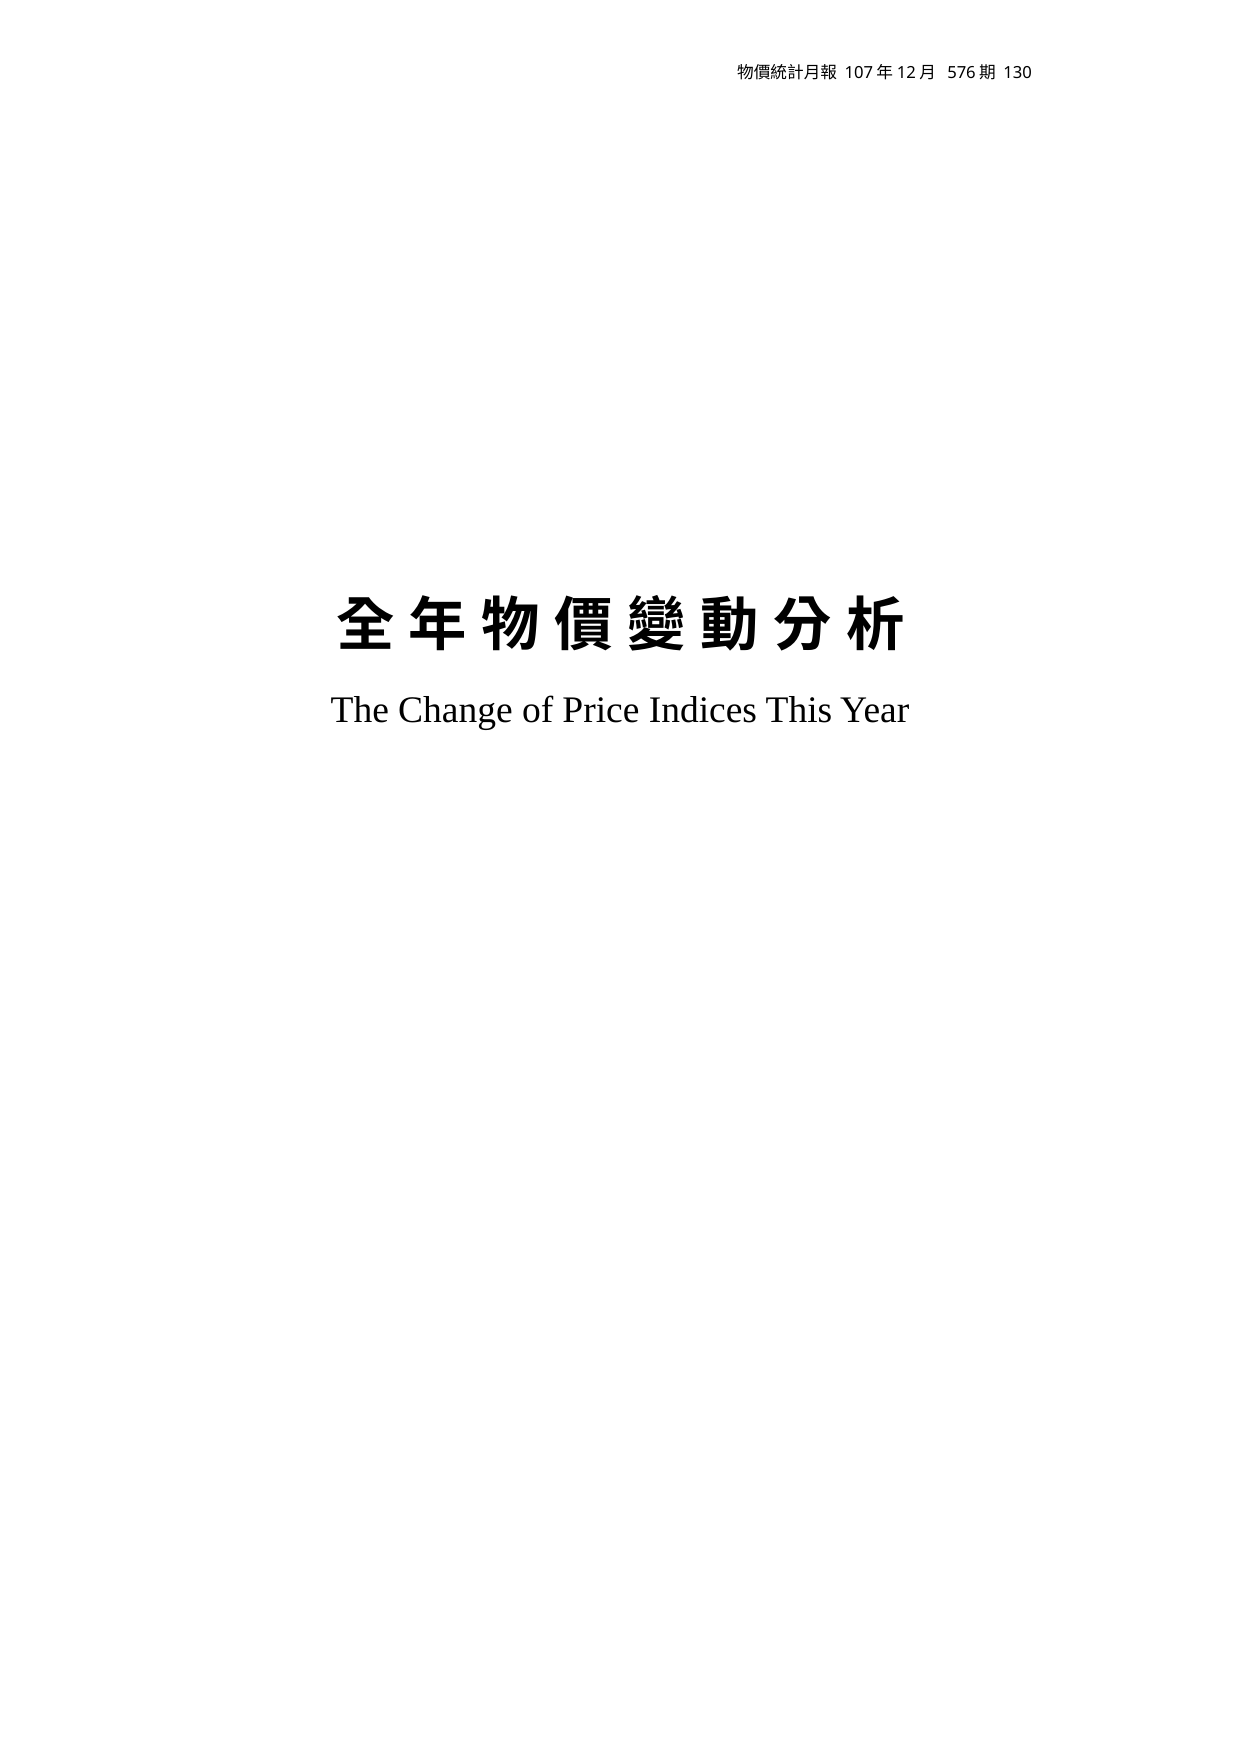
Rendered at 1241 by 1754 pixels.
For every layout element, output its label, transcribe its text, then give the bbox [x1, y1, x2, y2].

text 全 年 物 價 變 動 分 析 [118, 578, 1122, 662]
text The Change of Price Indices This Year [118, 687, 1122, 731]
